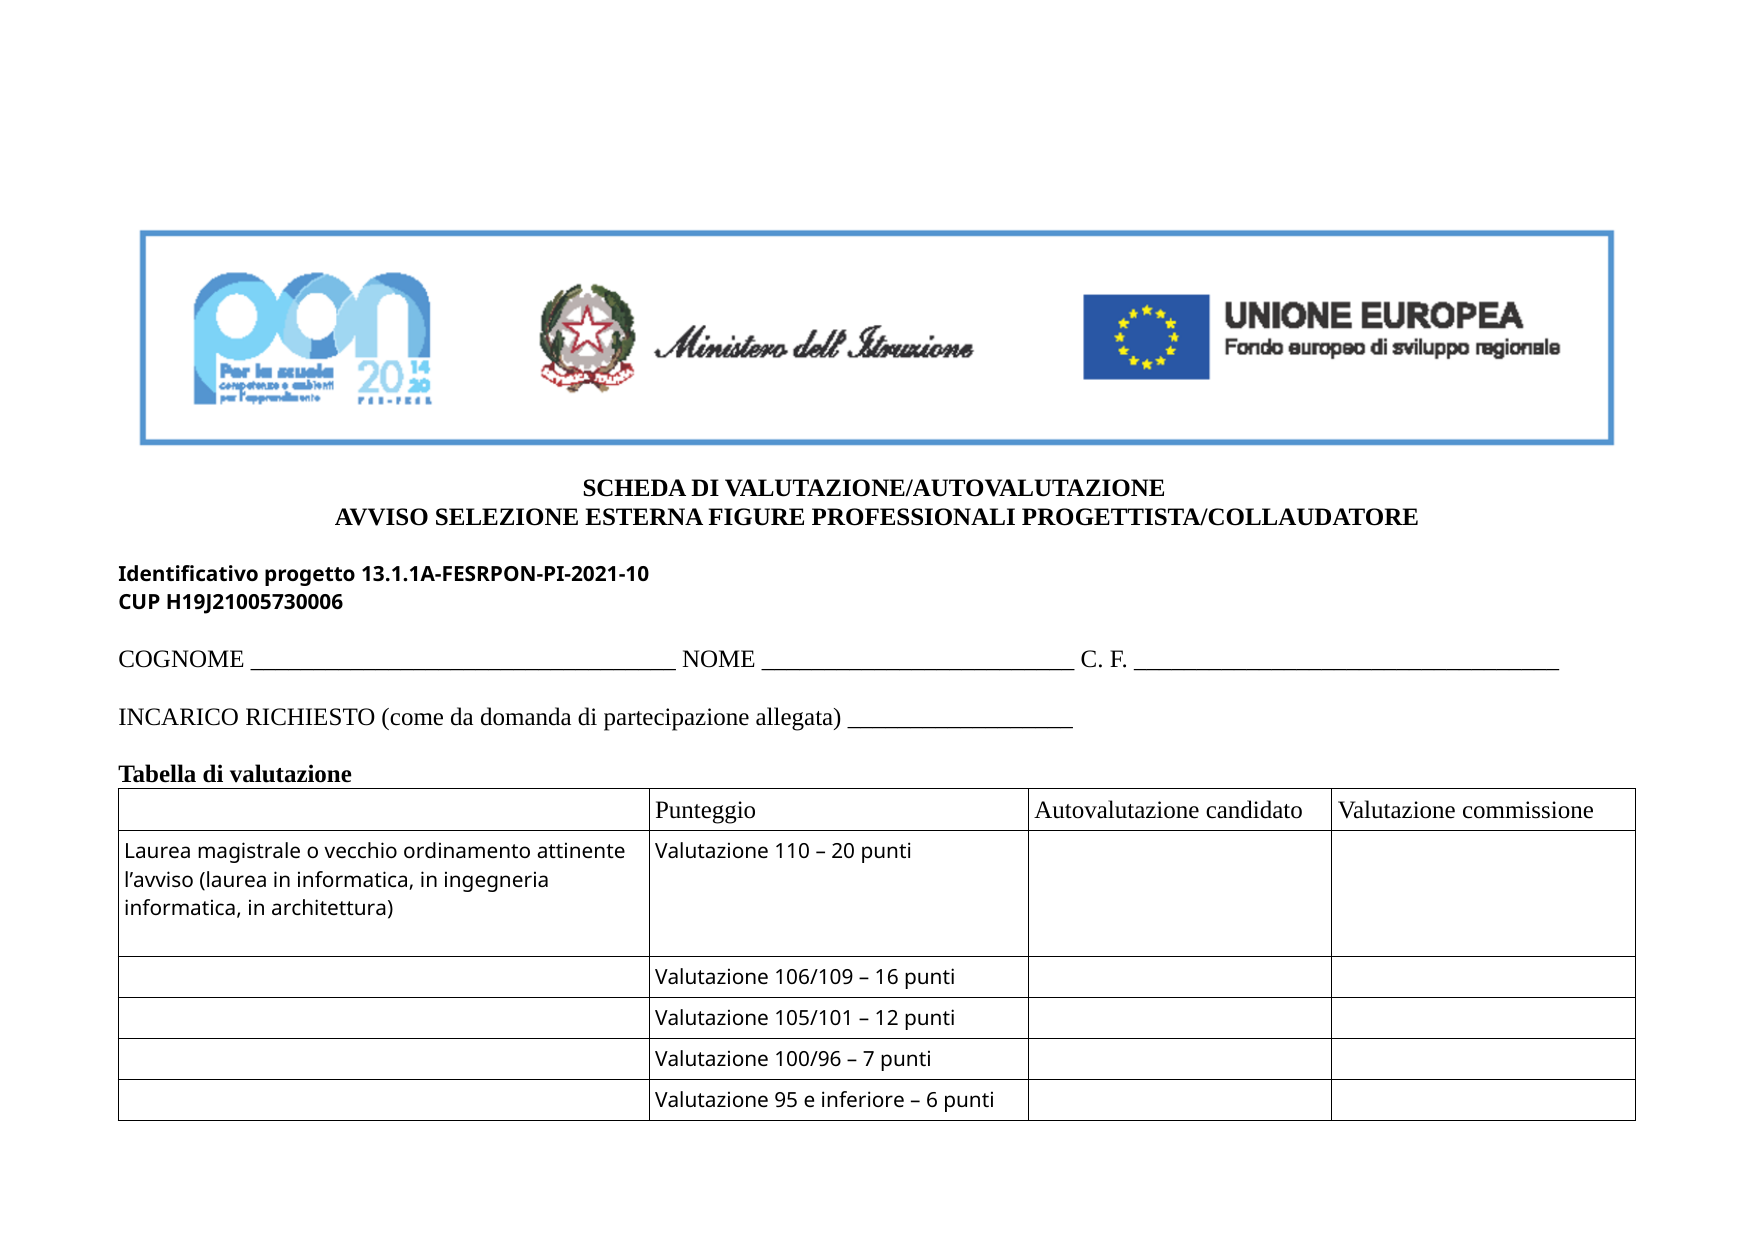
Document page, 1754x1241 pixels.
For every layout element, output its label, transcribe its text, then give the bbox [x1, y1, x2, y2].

table_cell Valutazione 105/101 – 12 punti [650, 998, 1028, 1038]
table_cell Valutazione 106/109 – 16 punti [650, 957, 1028, 997]
table_header [119, 789, 649, 829]
table_cell Valutazione 110 – 20 punti [650, 831, 1028, 956]
table_cell [1332, 957, 1635, 997]
table_cell Laurea magistrale o vecchio ordinamento attinente l’avviso (laurea in informatica, in ingegneria informatica, in architettura) [119, 831, 649, 956]
table_cell Valutazione 100/96 – 7 punti [650, 1039, 1028, 1078]
table_header Valutazione commissione [1332, 789, 1635, 829]
table_cell [1029, 957, 1331, 997]
table_cell [1029, 1080, 1331, 1119]
text INCARICO RICHIESTO (come da domanda di partecipazione allegata) __________________ [118, 702, 1636, 731]
picture [118, 204, 1636, 473]
table_cell [1029, 998, 1331, 1038]
table_cell [1332, 1039, 1635, 1078]
table_header Punteggio [650, 789, 1028, 829]
table_cell [119, 957, 649, 997]
text COGNOME __________________________________ NOME _________________________ C. F. __________________________________ [118, 644, 1636, 702]
table_cell [1029, 831, 1331, 956]
table_cell [1029, 1039, 1331, 1078]
text SCHEDA DI VALUTAZIONE/AUTOVALUTAZIONE [118, 473, 1636, 502]
text AVVISO SELEZIONE ESTERNA FIGURE PROFESSIONALI PROGETTISTA/COLLAUDATORE [118, 502, 1636, 530]
table_cell [1332, 1080, 1635, 1119]
table_cell [119, 998, 649, 1038]
text Tabella di valutazione [118, 759, 1636, 788]
text CUP H19J21005730006 [118, 587, 1636, 616]
table_cell [119, 1039, 649, 1078]
table_cell [1332, 998, 1635, 1038]
table_cell Valutazione 95 e inferiore – 6 punti [650, 1080, 1028, 1119]
text Identificativo progetto 13.1.1A-FESRPON-PI-2021-10 [118, 559, 1636, 587]
table_header Autovalutazione candidato [1029, 789, 1331, 829]
table_cell [1332, 831, 1635, 956]
table_cell [119, 1080, 649, 1119]
